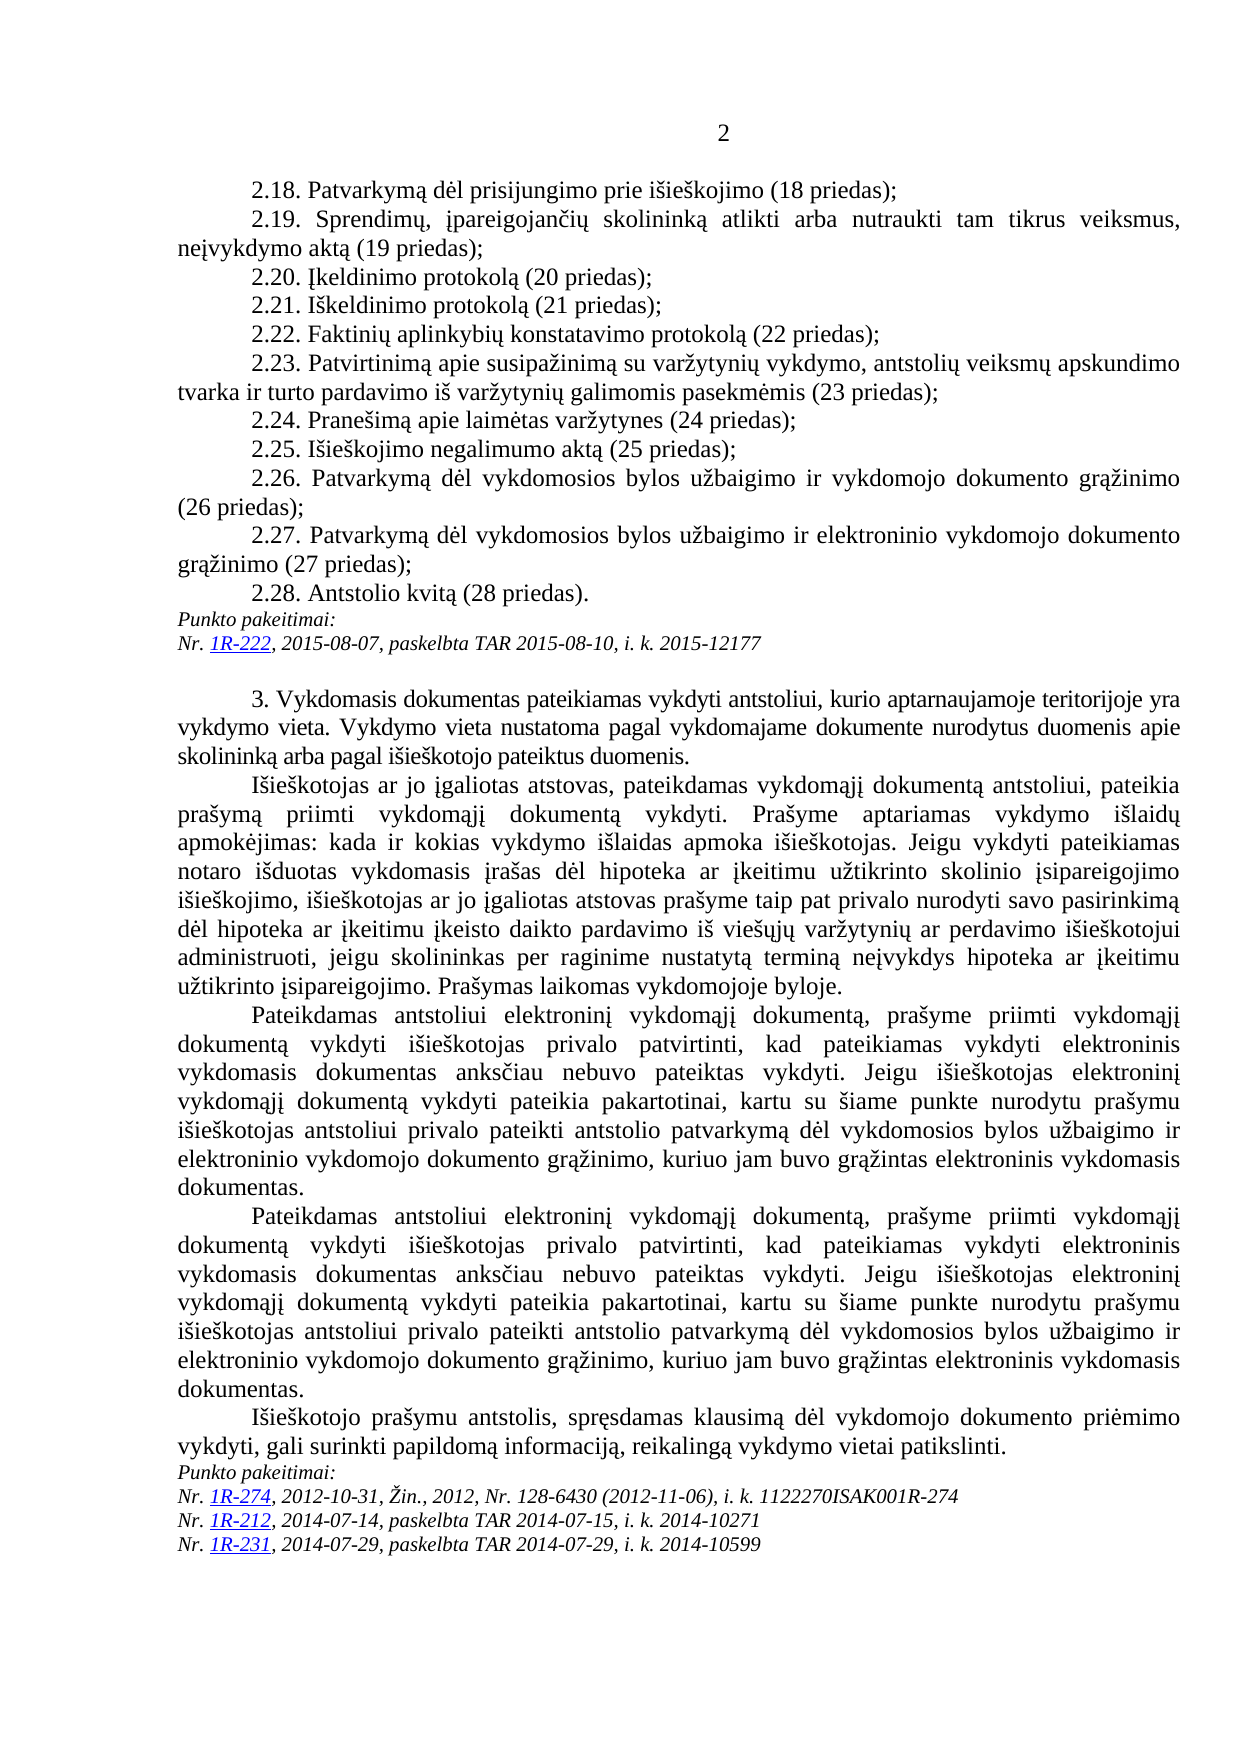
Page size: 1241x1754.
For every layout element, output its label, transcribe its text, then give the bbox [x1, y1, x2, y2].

text 2.26. Patvarkymą dėl vykdomosios bylos užbaigimo ir vykdomojo dokumento grąžinimo (26 priedas); [177, 463, 1181, 521]
text 2.22. Faktinių aplinkybių konstatavimo protokolą (22 priedas); [177, 319, 1181, 348]
text Pateikdamas antstoliui elektroninį vykdomąjį dokumentą, prašyme priimti vykdomąjį dokumentą vykdyti išieškotojas privalo patvirtinti, kad pateikiamas vykdyti elektroninis vykdomasis dokumentas anksčiau nebuvo pateiktas vykdyti. Jeigu išieškotojas elektroninį vykdomąjį dokumentą vykdyti pateikia pakartotinai, kartu su šiame punkte nurodytu prašymu išieškotojas antstoliui privalo pateikti antstolio patvarkymą dėl vykdomosios bylos užbaigimo ir elektroninio vykdomojo dokumento grąžinimo, kuriuo jam buvo grąžintas elektroninis vykdomasis dokumentas. [177, 1201, 1181, 1402]
text 2.27. Patvarkymą dėl vykdomosios bylos užbaigimo ir elektroninio vykdomojo dokumento grąžinimo (27 priedas); [177, 521, 1181, 578]
text Nr. 1R-212, 2014-07-14, paskelbta TAR 2014-07-15, i. k. 2014-10271 [177, 1508, 1181, 1532]
text 2.28. Antstolio kvitą (28 priedas). [177, 578, 1181, 607]
text 2.19. Sprendimų, įpareigojančių skolininką atlikti arba nutraukti tam tikrus veiksmus, neįvykdymo aktą (19 priedas); [177, 204, 1181, 262]
text 2.21. Iškeldinimo protokolą (21 priedas); [177, 291, 1181, 319]
text 2.25. Išieškojimo negalimumo aktą (25 priedas); [177, 434, 1181, 463]
text Punkto pakeitimai: [177, 1460, 1181, 1484]
text 2.23. Patvirtinimą apie susipažinimą su varžytynių vykdymo, antstolių veiksmų apskundimo tvarka ir turto pardavimo iš varžytynių galimomis pasekmėmis (23 priedas); [177, 348, 1181, 406]
text Išieškotojo prašymu antstolis, spręsdamas klausimą dėl vykdomojo dokumento priėmimo vykdyti, gali surinkti papildomą informaciją, reikalingą vykdymo vietai patikslinti. [177, 1402, 1181, 1460]
text Išieškotojas ar jo įgaliotas atstovas, pateikdamas vykdomąjį dokumentą antstoliui, pateikia prašymą priimti vykdomąjį dokumentą vykdyti. Prašyme aptariamas vykdymo išlaidų apmokėjimas: kada ir kokias vykdymo išlaidas apmoka išieškotojas. Jeigu vykdyti pateikiamas notaro išduotas vykdomasis įrašas dėl hipoteka ar įkeitimu užtikrinto skolinio įsipareigojimo išieškojimo, išieškotojas ar jo įgaliotas atstovas prašyme taip pat privalo nurodyti savo pasirinkimą dėl hipoteka ar įkeitimu įkeisto daikto pardavimo iš viešųjų varžytynių ar perdavimo išieškotojui administruoti, jeigu skolininkas per raginime nustatytą terminą neįvykdys hipoteka ar įkeitimu užtikrinto įsipareigojimo. Prašymas laikomas vykdomojoje byloje. [177, 770, 1181, 1000]
text Nr. 1R-274, 2012-10-31, Žin., 2012, Nr. 128-6430 (2012-11-06), i. k. 1122270ISAK001R-274 [177, 1484, 1181, 1508]
text 2.24. Pranešimą apie laimėtas varžytynes (24 priedas); [177, 406, 1181, 434]
text 2.18. Patvarkymą dėl prisijungimo prie išieškojimo (18 priedas); [177, 176, 1181, 204]
text 3. Vykdomasis dokumentas pateikiamas vykdyti antstoliui, kurio aptarnaujamoje teritorijoje yra vykdymo vieta. Vykdymo vieta nustatoma pagal vykdomajame dokumente nurodytus duomenis apie skolininką arba pagal išieškotojo pateiktus duomenis. [177, 684, 1181, 770]
text Pateikdamas antstoliui elektroninį vykdomąjį dokumentą, prašyme priimti vykdomąjį dokumentą vykdyti išieškotojas privalo patvirtinti, kad pateikiamas vykdyti elektroninis vykdomasis dokumentas anksčiau nebuvo pateiktas vykdyti. Jeigu išieškotojas elektroninį vykdomąjį dokumentą vykdyti pateikia pakartotinai, kartu su šiame punkte nurodytu prašymu išieškotojas antstoliui privalo pateikti antstolio patvarkymą dėl vykdomosios bylos užbaigimo ir elektroninio vykdomojo dokumento grąžinimo, kuriuo jam buvo grąžintas elektroninis vykdomasis dokumentas. [177, 1000, 1181, 1201]
text 2.20. Įkeldinimo protokolą (20 priedas); [177, 262, 1181, 291]
text Nr. 1R-231, 2014-07-29, paskelbta TAR 2014-07-29, i. k. 2014-10599 [177, 1532, 1181, 1556]
text Nr. 1R-222, 2015-08-07, paskelbta TAR 2015-08-10, i. k. 2015-12177 [177, 631, 1181, 655]
text Punkto pakeitimai: [177, 607, 1181, 631]
